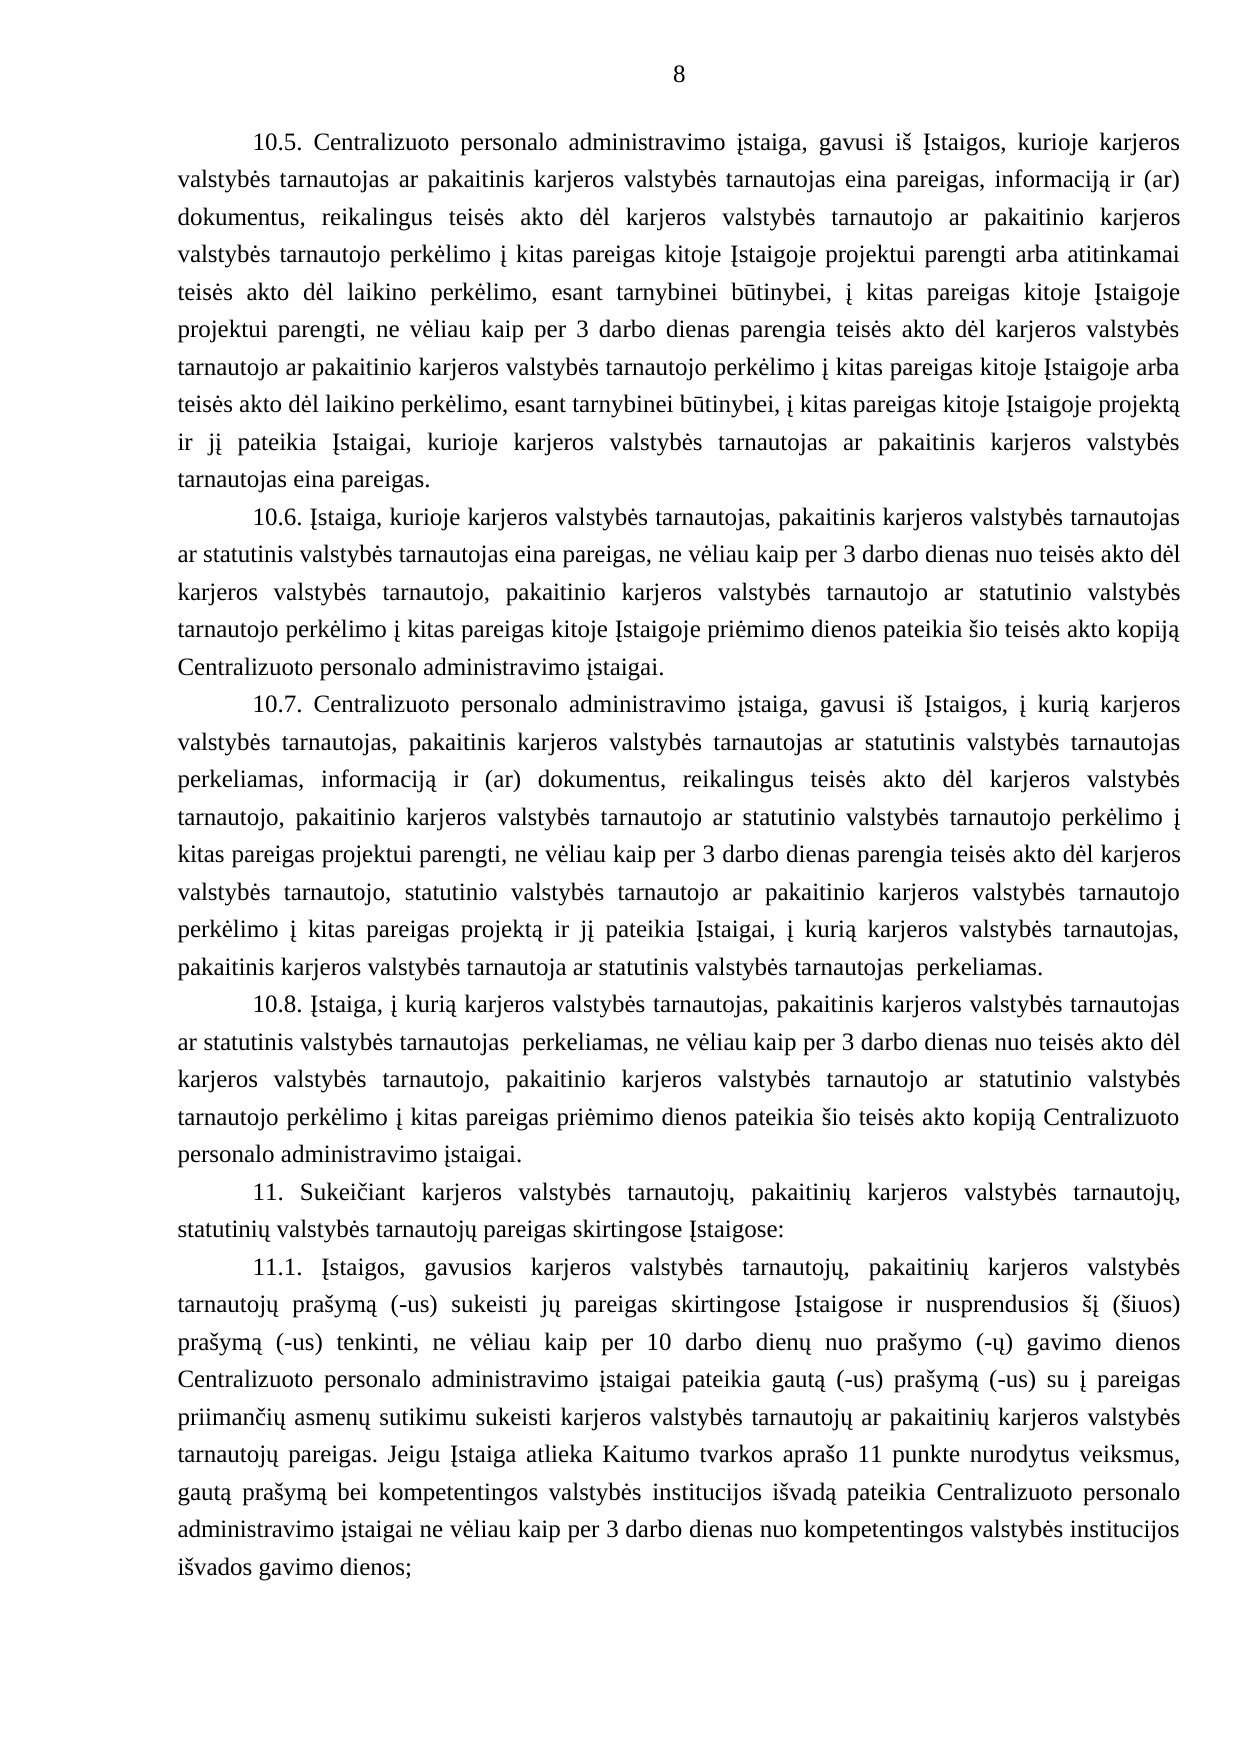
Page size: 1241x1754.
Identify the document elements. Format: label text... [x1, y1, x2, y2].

text 10.8. Įstaiga, į kurią karjeros valstybės tarnautojas, pakaitinis karjeros valstybės tarnautojas ar statutinis valstybės tarnautojas perkeliamas, ne vėliau kaip per 3 darbo dienas nuo teisės akto dėl karjeros valstybės tarnautojo, pakaitinio karjeros valstybės tarnautojo ar statutinio valstybės tarnautojo perkėlimo į kitas pareigas priėmimo dienos pateikia šio teisės akto kopiją Centralizuoto personalo administravimo įstaigai. [177, 981, 1181, 1168]
text 10.5. Centralizuoto personalo administravimo įstaiga, gavusi iš Įstaigos, kurioje karjeros valstybės tarnautojas ar pakaitinis karjeros valstybės tarnautojas eina pareigas, informaciją ir (ar) dokumentus, reikalingus teisės akto dėl karjeros valstybės tarnautojo ar pakaitinio karjeros valstybės tarnautojo perkėlimo į kitas pareigas kitoje Įstaigoje projektui parengti arba atitinkamai teisės akto dėl laikino perkėlimo, esant tarnybinei būtinybei, į kitas pareigas kitoje Įstaigoje projektui parengti, ne vėliau kaip per 3 darbo dienas parengia teisės akto dėl karjeros valstybės tarnautojo ar pakaitinio karjeros valstybės tarnautojo perkėlimo į kitas pareigas kitoje Įstaigoje arba teisės akto dėl laikino perkėlimo, esant tarnybinei būtinybei, į kitas pareigas kitoje Įstaigoje projektą ir jį pateikia Įstaigai, kurioje karjeros valstybės tarnautojas ar pakaitinis karjeros valstybės tarnautojas eina pareigas. [177, 118, 1181, 493]
text 10.7. Centralizuoto personalo administravimo įstaiga, gavusi iš Įstaigos, į kurią karjeros valstybės tarnautojas, pakaitinis karjeros valstybės tarnautojas ar statutinis valstybės tarnautojas perkeliamas, informaciją ir (ar) dokumentus, reikalingus teisės akto dėl karjeros valstybės tarnautojo, pakaitinio karjeros valstybės tarnautojo ar statutinio valstybės tarnautojo perkėlimo į kitas pareigas projektui parengti, ne vėliau kaip per 3 darbo dienas parengia teisės akto dėl karjeros valstybės tarnautojo, statutinio valstybės tarnautojo ar pakaitinio karjeros valstybės tarnautojo perkėlimo į kitas pareigas projektą ir jį pateikia Įstaigai, į kurią karjeros valstybės tarnautojas, pakaitinis karjeros valstybės tarnautoja ar statutinis valstybės tarnautojas perkeliamas. [177, 681, 1181, 981]
text 10.6. Įstaiga, kurioje karjeros valstybės tarnautojas, pakaitinis karjeros valstybės tarnautojas ar statutinis valstybės tarnautojas eina pareigas, ne vėliau kaip per 3 darbo dienas nuo teisės akto dėl karjeros valstybės tarnautojo, pakaitinio karjeros valstybės tarnautojo ar statutinio valstybės tarnautojo perkėlimo į kitas pareigas kitoje Įstaigoje priėmimo dienos pateikia šio teisės akto kopiją Centralizuoto personalo administravimo įstaigai. [177, 493, 1181, 681]
text 11. Sukeičiant karjeros valstybės tarnautojų, pakaitinių karjeros valstybės tarnautojų, statutinių valstybės tarnautojų pareigas skirtingose Įstaigose: [177, 1168, 1181, 1243]
text 11.1. Įstaigos, gavusios karjeros valstybės tarnautojų, pakaitinių karjeros valstybės tarnautojų prašymą (-us) sukeisti jų pareigas skirtingose Įstaigose ir nusprendusios šį (šiuos) prašymą (-us) tenkinti, ne vėliau kaip per 10 darbo dienų nuo prašymo (-ų) gavimo dienos Centralizuoto personalo administravimo įstaigai pateikia gautą (-us) prašymą (-us) su į pareigas priimančių asmenų sutikimu sukeisti karjeros valstybės tarnautojų ar pakaitinių karjeros valstybės tarnautojų pareigas. Jeigu Įstaiga atlieka Kaitumo tvarkos aprašo 11 punkte nurodytus veiksmus, gautą prašymą bei kompetentingos valstybės institucijos išvadą pateikia Centralizuoto personalo administravimo įstaigai ne vėliau kaip per 3 darbo dienas nuo kompetentingos valstybės institucijos išvados gavimo dienos; [177, 1243, 1181, 1581]
